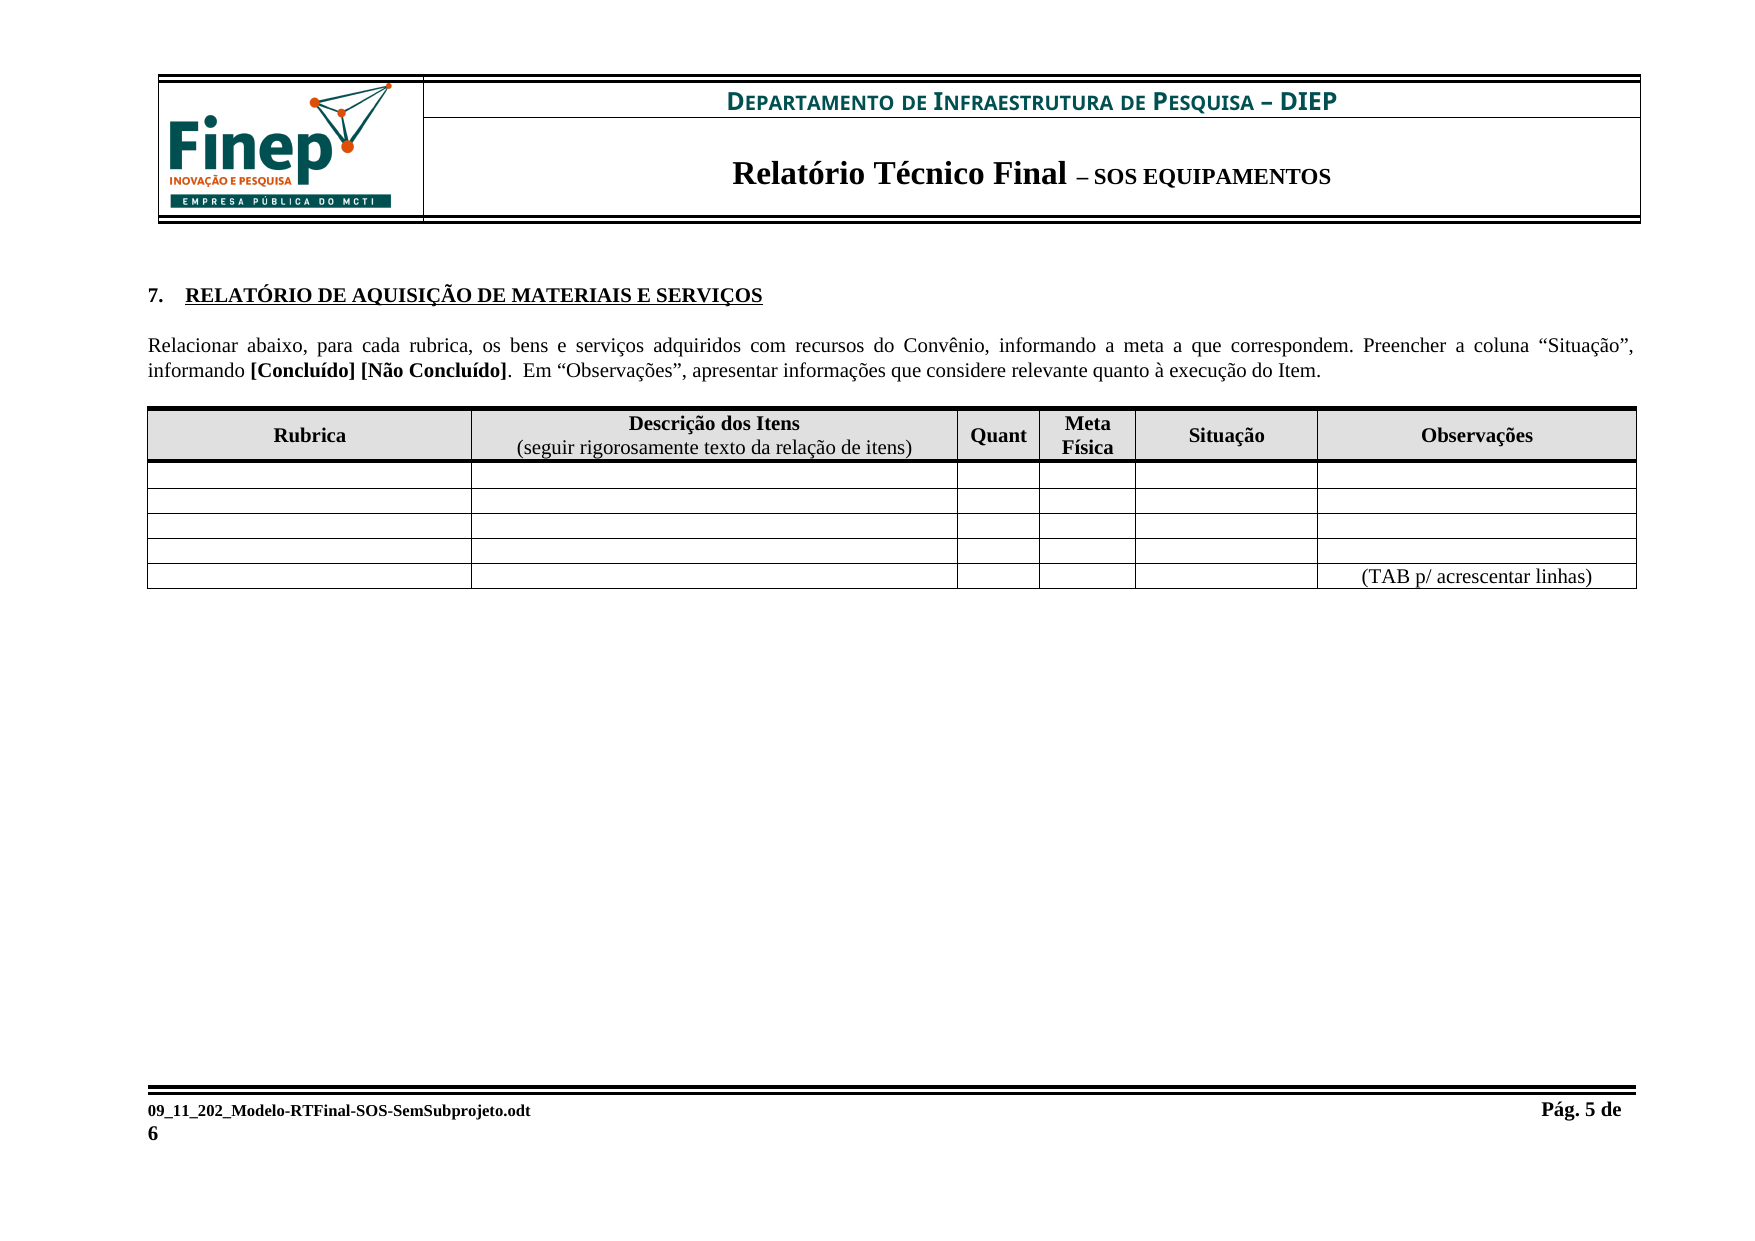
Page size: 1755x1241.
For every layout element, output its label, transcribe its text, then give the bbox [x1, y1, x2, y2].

table_header Observações [1318, 411, 1636, 459]
table_cell [1040, 514, 1135, 538]
table_header Quant [958, 411, 1039, 459]
table_header Situação [1136, 411, 1317, 459]
table_cell [958, 539, 1039, 563]
table_cell [1040, 489, 1135, 513]
table_cell [1136, 514, 1317, 538]
table_cell [148, 463, 471, 487]
table_cell [958, 489, 1039, 513]
table_cell [1318, 463, 1636, 487]
table_header Descrição dos Itens (seguir rigorosamente texto da relação de itens) [472, 411, 957, 459]
table_cell [148, 514, 471, 538]
list RELATÓRIO DE AQUISIÇÃO DE MATERIAIS E SERVIÇOS [148, 282, 1636, 307]
table_cell [472, 463, 957, 487]
table_cell [958, 514, 1039, 538]
table_cell [1040, 564, 1135, 588]
table_cell [1136, 463, 1317, 487]
text Relacionar abaixo, para cada rubrica, os bens e serviços adquiridos com recursos do Convênio, informando a meta a que correspondem. Preencher a coluna “Situação”, informando [Concluído] [Não Concluído]. Em “Observações”, apresentar informações que considere relevante quanto à execução do Item. [148, 332, 1636, 382]
table_cell [148, 539, 471, 563]
table_cell [1318, 514, 1636, 538]
table_header Rubrica [148, 411, 471, 459]
table_cell [1318, 539, 1636, 563]
table_cell (TAB p/ acrescentar linhas) [1318, 564, 1636, 588]
table_cell [958, 564, 1039, 588]
table_cell [148, 564, 471, 588]
table_cell [1318, 489, 1636, 513]
table_cell [1040, 539, 1135, 563]
table_cell [148, 489, 471, 513]
table_cell [472, 489, 957, 513]
table_cell [958, 463, 1039, 487]
table_cell [1040, 463, 1135, 487]
table_cell [472, 564, 957, 588]
table_cell [1136, 539, 1317, 563]
table_cell [472, 514, 957, 538]
table_header Meta Física [1040, 411, 1135, 459]
table_cell [1136, 489, 1317, 513]
table_cell [1136, 564, 1317, 588]
table_cell [472, 539, 957, 563]
